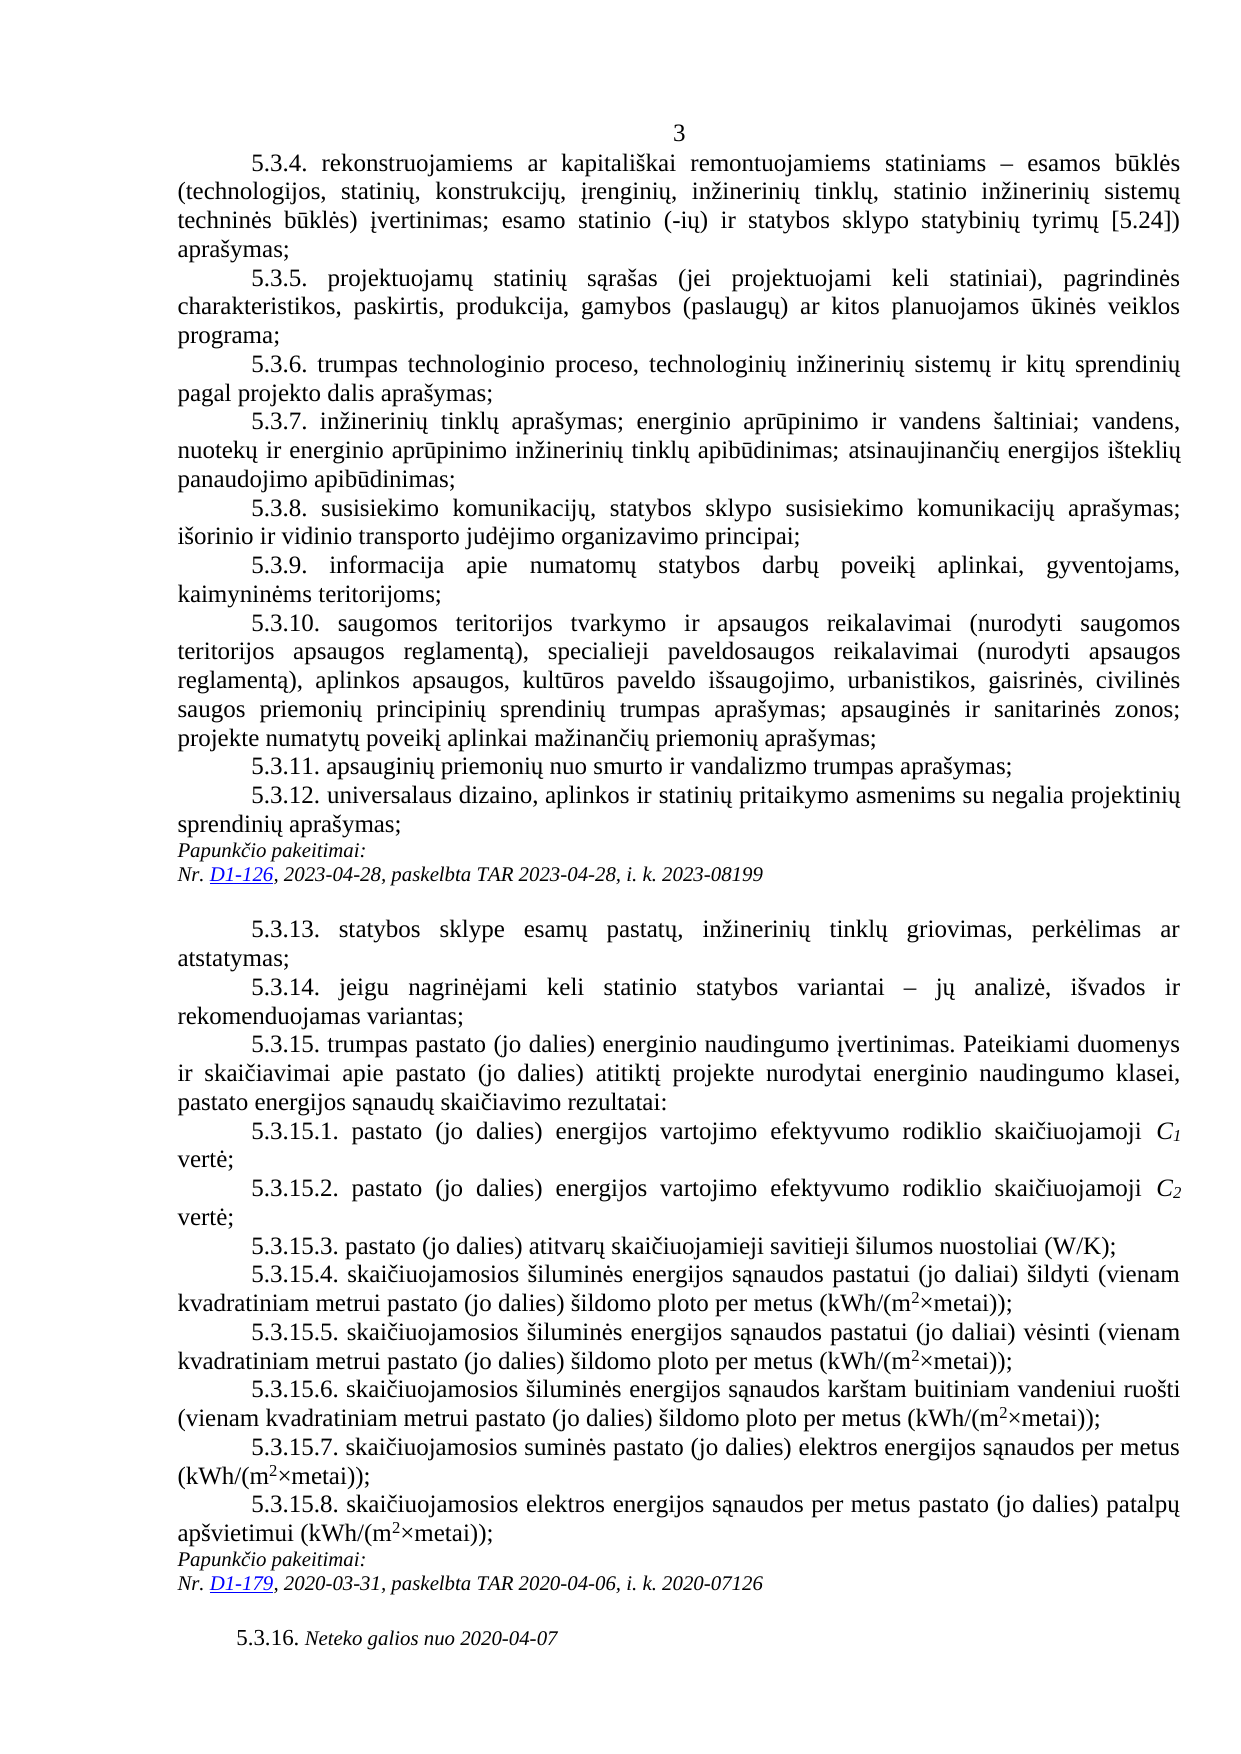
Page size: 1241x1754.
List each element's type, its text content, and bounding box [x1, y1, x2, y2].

text 5.3.8. susisiekimo komunikacijų, statybos sklypo susisiekimo komunikacijų aprašymas; išorinio ir vidinio transporto judėjimo organizavimo principai; [177, 493, 1181, 550]
text 5.3.15.4. skaičiuojamosios šiluminės energijos sąnaudos pastatui (jo daliai) šildyti (vienam kvadratiniam metrui pastato (jo dalies) šildomo ploto per metus (kWh/(m2×metai)); [177, 1259, 1181, 1317]
text Nr. D1-179, 2020-03-31, paskelbta TAR 2020-04-06, i. k. 2020-07126 [177, 1571, 1181, 1595]
text Papunkčio pakeitimai: [177, 838, 1181, 862]
text 5.3.15.6. skaičiuojamosios šiluminės energijos sąnaudos karštam buitiniam vandeniui ruošti (vienam kvadratiniam metrui pastato (jo dalies) šildomo ploto per metus (kWh/(m2×metai)); [177, 1374, 1181, 1432]
text 5.3.5. projektuojamų statinių sąrašas (jei projektuojami keli statiniai), pagrindinės charakteristikos, paskirtis, produkcija, gamybos (paslaugų) ar kitos planuojamos ūkinės veiklos programa; [177, 263, 1181, 349]
text 5.3.4. rekonstruojamiems ar kapitališkai remontuojamiems statiniams – esamos būklės (technologijos, statinių, konstrukcijų, įrenginių, inžinerinių tinklų, statinio inžinerinių sistemų techninės būklės) įvertinimas; esamo statinio (-ių) ir statybos sklypo statybinių tyrimų [5.24]) aprašymas; [177, 148, 1181, 263]
text 5.3.6. trumpas technologinio proceso, technologinių inžinerinių sistemų ir kitų sprendinių pagal projekto dalis aprašymas; [177, 349, 1181, 406]
text Papunkčio pakeitimai: [177, 1547, 1181, 1571]
text Nr. D1-126, 2023-04-28, paskelbta TAR 2023-04-28, i. k. 2023-08199 [177, 862, 1181, 886]
text 5.3.10. saugomos teritorijos tvarkymo ir apsaugos reikalavimai (nurodyti saugomos teritorijos apsaugos reglamentą), specialieji paveldosaugos reikalavimai (nurodyti apsaugos reglamentą), aplinkos apsaugos, kultūros paveldo išsaugojimo, urbanistikos, gaisrinės, civilinės saugos priemonių principinių sprendinių trumpas aprašymas; apsauginės ir sanitarinės zonos; projekte numatytų poveikį aplinkai mažinančių priemonių aprašymas; [177, 608, 1181, 751]
text 5.3.15.7. skaičiuojamosios suminės pastato (jo dalies) elektros energijos sąnaudos per metus (kWh/(m2×metai)); [177, 1432, 1181, 1489]
text 5.3.15.1. pastato (jo dalies) energijos vartojimo efektyvumo rodiklio skaičiuojamoji C1 vertė; [177, 1116, 1181, 1173]
text 5.3.15.3. pastato (jo dalies) atitvarų skaičiuojamieji savitieji šilumos nuostoliai (W/K); [177, 1231, 1181, 1259]
text 5.3.15.8. skaičiuojamosios elektros energijos sąnaudos per metus pastato (jo dalies) patalpų apšvietimui (kWh/(m2×metai)); [177, 1489, 1181, 1547]
text 5.3.12. universalaus dizaino, aplinkos ir statinių pritaikymo asmenims su negalia projektinių sprendinių aprašymas; [177, 780, 1181, 838]
text 5.3.13. statybos sklype esamų pastatų, inžinerinių tinklų griovimas, perkėlimas ar atstatymas; [177, 914, 1181, 972]
text 5.3.16. Neteko galios nuo 2020-04-07 [177, 1624, 1181, 1650]
text 5.3.7. inžinerinių tinklų aprašymas; energinio aprūpinimo ir vandens šaltiniai; vandens, nuotekų ir energinio aprūpinimo inžinerinių tinklų apibūdinimas; atsinaujinančių energijos išteklių panaudojimo apibūdinimas; [177, 406, 1181, 493]
text 5.3.11. apsauginių priemonių nuo smurto ir vandalizmo trumpas aprašymas; [177, 751, 1181, 780]
text 5.3.9. informacija apie numatomų statybos darbų poveikį aplinkai, gyventojams, kaimyninėms teritorijoms; [177, 550, 1181, 608]
text 5.3.15.2. pastato (jo dalies) energijos vartojimo efektyvumo rodiklio skaičiuojamoji C2 vertė; [177, 1173, 1181, 1231]
text 5.3.15. trumpas pastato (jo dalies) energinio naudingumo įvertinimas. Pateikiami duomenys ir skaičiavimai apie pastato (jo dalies) atitiktį projekte nurodytai energinio naudingumo klasei, pastato energijos sąnaudų skaičiavimo rezultatai: [177, 1029, 1181, 1116]
text 5.3.15.5. skaičiuojamosios šiluminės energijos sąnaudos pastatui (jo daliai) vėsinti (vienam kvadratiniam metrui pastato (jo dalies) šildomo ploto per metus (kWh/(m2×metai)); [177, 1317, 1181, 1374]
text 5.3.14. jeigu nagrinėjami keli statinio statybos variantai – jų analizė, išvados ir rekomenduojamas variantas; [177, 972, 1181, 1029]
